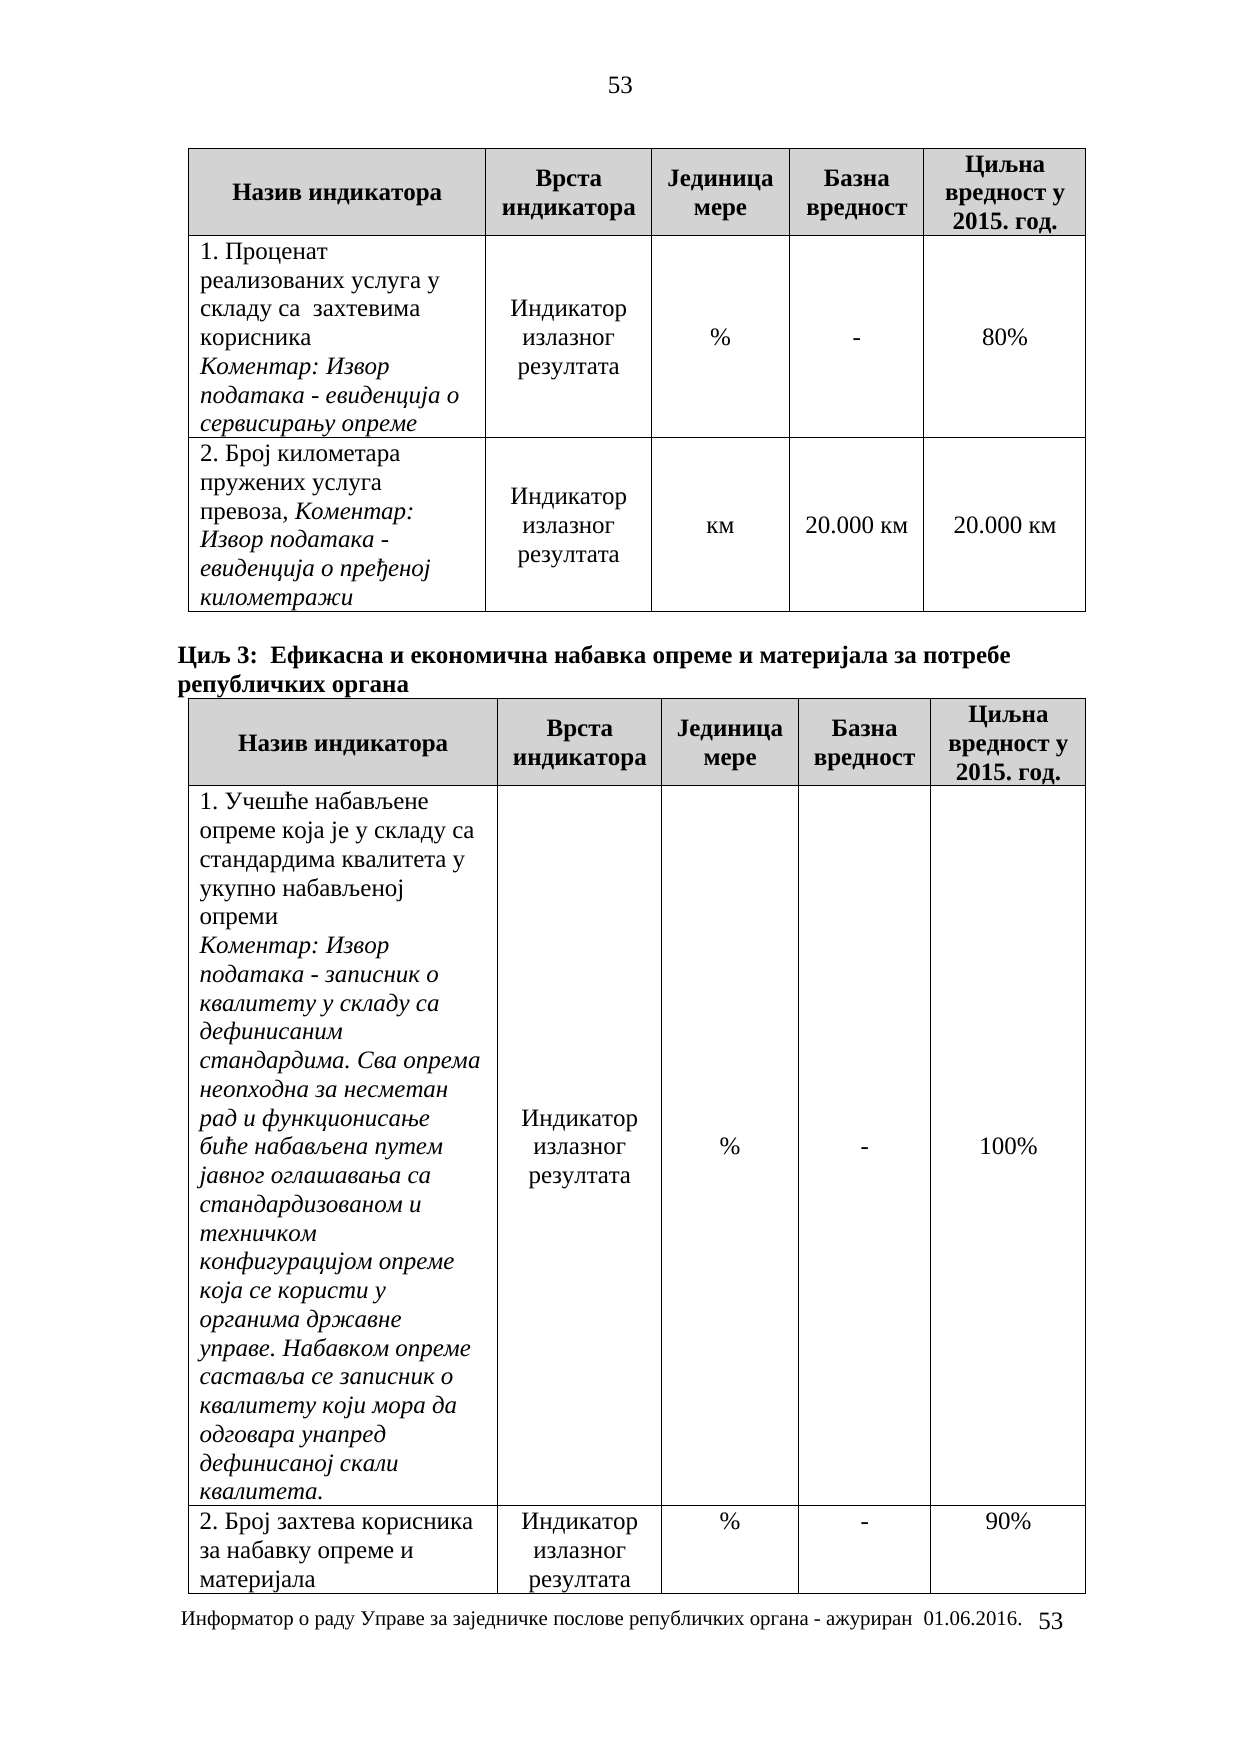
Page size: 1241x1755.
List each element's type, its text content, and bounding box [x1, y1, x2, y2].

table_cell 2. Број захтева корисника за набавку опреме и материјала [189, 1506, 497, 1592]
table_cell 2. Број километара пружених услуга превоза, Коментар: Извор података - евиденција о пређеној километражи [189, 438, 485, 611]
table_cell % [662, 1506, 798, 1592]
table_header Назив индикатора [189, 149, 485, 235]
table_cell 20.000 км [924, 438, 1085, 611]
table_cell км [652, 438, 789, 611]
table_cell - [799, 1506, 930, 1592]
table_header Базна вредност [799, 699, 930, 785]
table_cell 90% [931, 1506, 1085, 1592]
table_cell % [652, 236, 789, 437]
table_header Јединица мере [662, 699, 798, 785]
table_header Циљна вредност у 2015. год. [924, 149, 1085, 235]
table_header Циљна вредност у 2015. год. [931, 699, 1085, 785]
table_header Назив индикатора [189, 699, 497, 785]
table_header Базна вредност [790, 149, 923, 235]
table_cell 100% [931, 786, 1085, 1505]
table_cell 1. Учешће набављене опреме која је у складу са стандардима квалитета у укупно набављеној опреми Kоментар: Извор података - записник о квалитету у складу са дефинисаним стандардима. Сва опрема неопходна за несметан рад и функционисање биће набављена путем јавног оглашавања са стандардизованом и техничком конфигурацијом опреме која се користи у органима државне управе. Набавком опреме саставља се записник о квалитету који мора да одговара унапред дефинисаној скали квалитета. [189, 786, 497, 1505]
table_cell Индикатор излазног резултата [486, 236, 651, 437]
table_cell - [799, 786, 930, 1505]
table_cell Индикатор излазног резултата [498, 1506, 661, 1592]
table_header Јединица мере [652, 149, 789, 235]
table_cell % [662, 786, 798, 1505]
table_header Врста индикатора [498, 699, 661, 785]
table_cell 80% [924, 236, 1085, 437]
table_cell - [790, 236, 923, 437]
table_header Врста индикатора [486, 149, 651, 235]
table_cell 20.000 км [790, 438, 923, 611]
text Циљ 3: Ефикасна и економична набавка опреме и материјала за потребе републичких органа [177, 641, 1063, 698]
table_cell Индикатор излазног резултата [486, 438, 651, 611]
table_cell 1. Проценат реализованих услуга у складу са захтевима корисника Коментар: Извор података - евиденција о сервисирању опреме [189, 236, 485, 437]
table_cell Индикатор излазног резултата [498, 786, 661, 1505]
